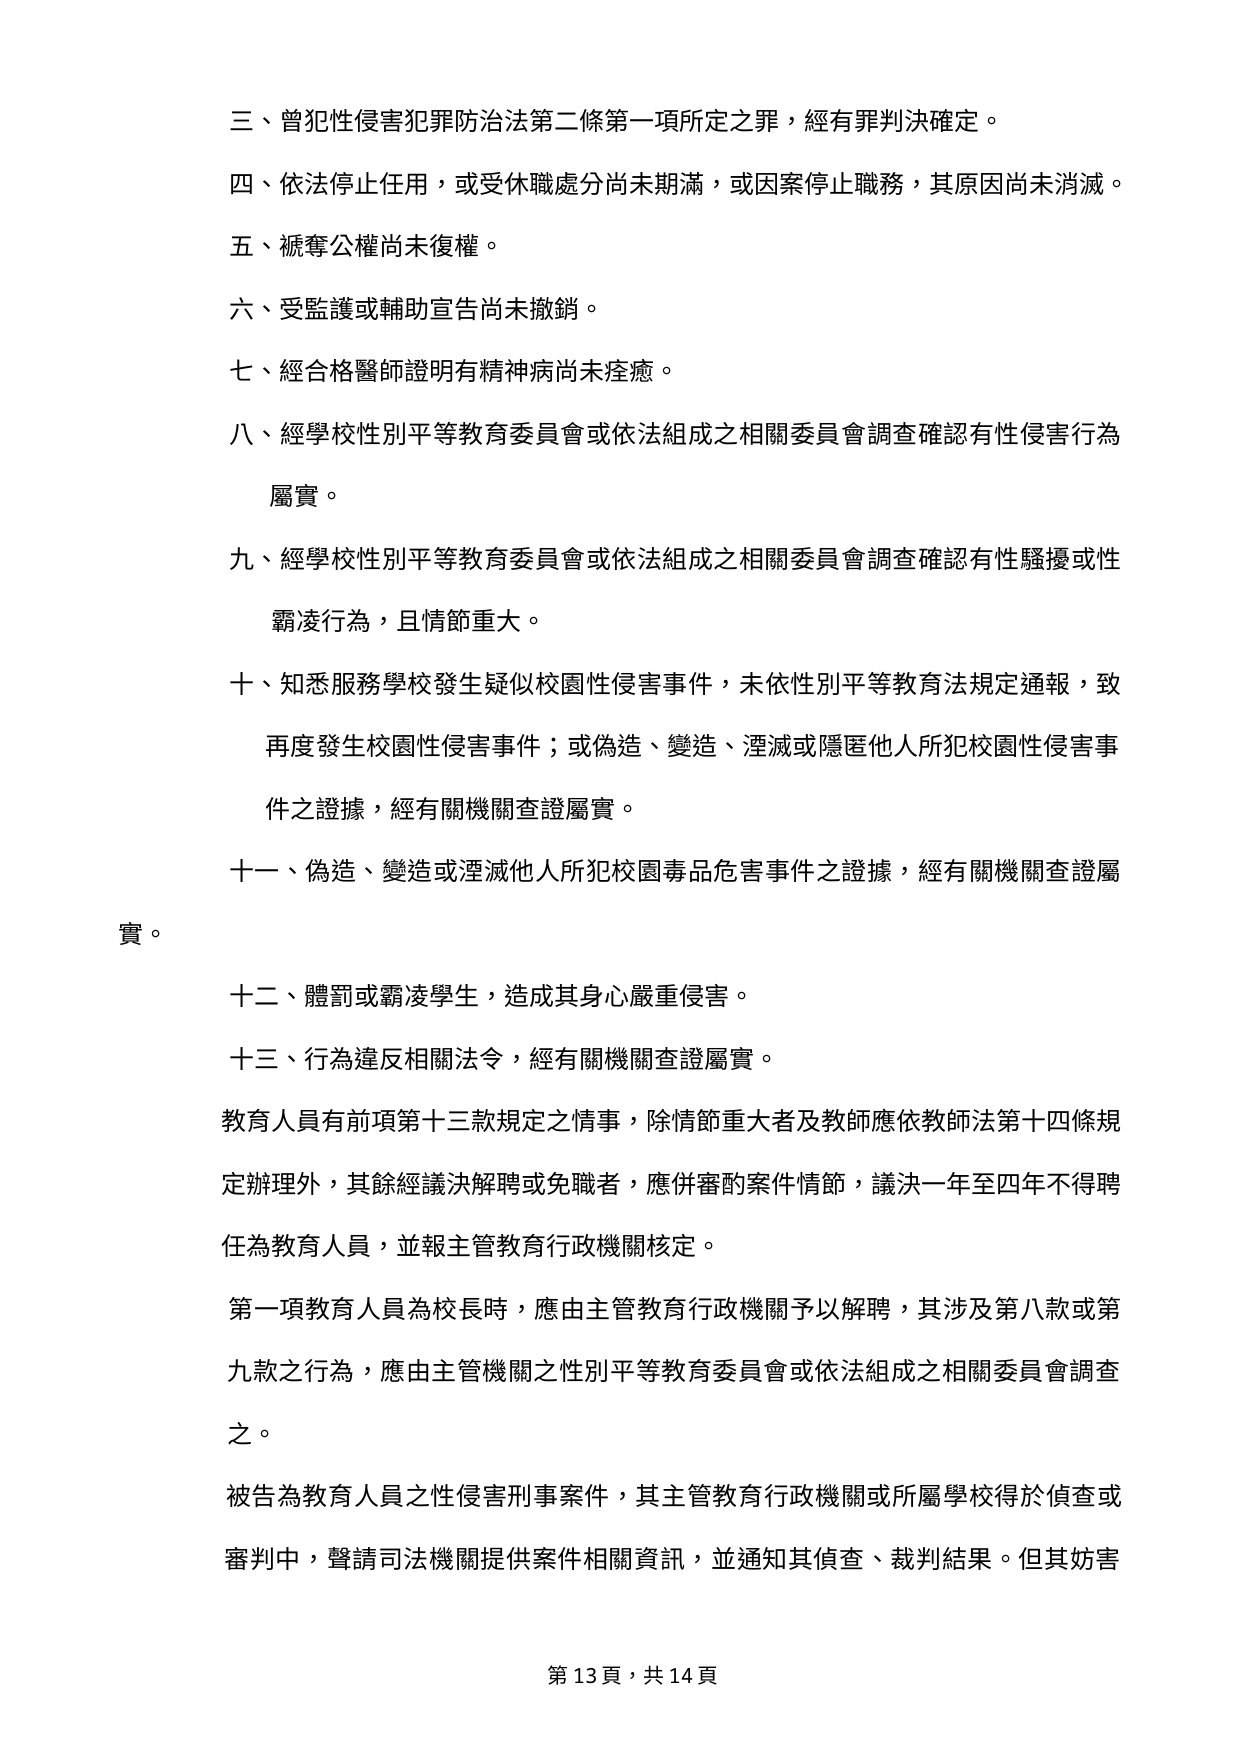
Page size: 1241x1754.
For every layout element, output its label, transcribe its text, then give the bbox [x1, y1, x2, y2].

text 十、知悉服務學校發生疑似校園性侵害事件，未依性別平等教育法規定通報，致再度發生校園性侵害事件；或偽造、變造、湮滅或隱匿他人所犯校園性侵害事件之證據，經有關機關查證屬實。 [229, 641, 1122, 828]
text 十一、偽造、變造或湮滅他人所犯校園毒品危害事件之證據，經有關機關查證屬實。 [118, 828, 1122, 953]
text 六、受監護或輔助宣告尚未撤銷。 [118, 266, 1122, 328]
text 四、依法停止任用，或受休職處分尚未期滿，或因案停止職務，其原因尚未消滅。 [118, 141, 1122, 203]
text 五、褫奪公權尚未復權。 [118, 203, 1122, 266]
text 三、曾犯性侵害犯罪防治法第二條第一項所定之罪，經有罪判決確定。 [118, 78, 1122, 141]
text 十三、行為違反相關法令，經有關機關查證屬實。 [118, 1016, 1122, 1078]
text 十二、體罰或霸凌學生，造成其身心嚴重侵害。 [118, 953, 1122, 1016]
text 七、經合格醫師證明有精神病尚未痊癒。 [118, 328, 1122, 391]
text 被告為教育人員之性侵害刑事案件，其主管教育行政機關或所屬學校得於偵查或審判中，聲請司法機關提供案件相關資訊，並通知其偵查、裁判結果。但其妨害 [224, 1453, 1122, 1578]
text 第一項教育人員為校長時，應由主管教育行政機關予以解聘，其涉及第八款或第九款之行為，應由主管機關之性別平等教育委員會或依法組成之相關委員會調查之。 [227, 1266, 1122, 1453]
text 教育人員有前項第十三款規定之情事，除情節重大者及教師應依教師法第十四條規定辦理外，其餘經議決解聘或免職者，應併審酌案件情節，議決一年至四年不得聘任為教育人員，並報主管教育行政機關核定。 [221, 1078, 1122, 1266]
text 八、經學校性別平等教育委員會或依法組成之相關委員會調查確認有性侵害行為屬實。 [229, 391, 1122, 516]
text 九、經學校性別平等教育委員會或依法組成之相關委員會調查確認有性騷擾或性霸凌行為，且情節重大。 [229, 516, 1122, 641]
